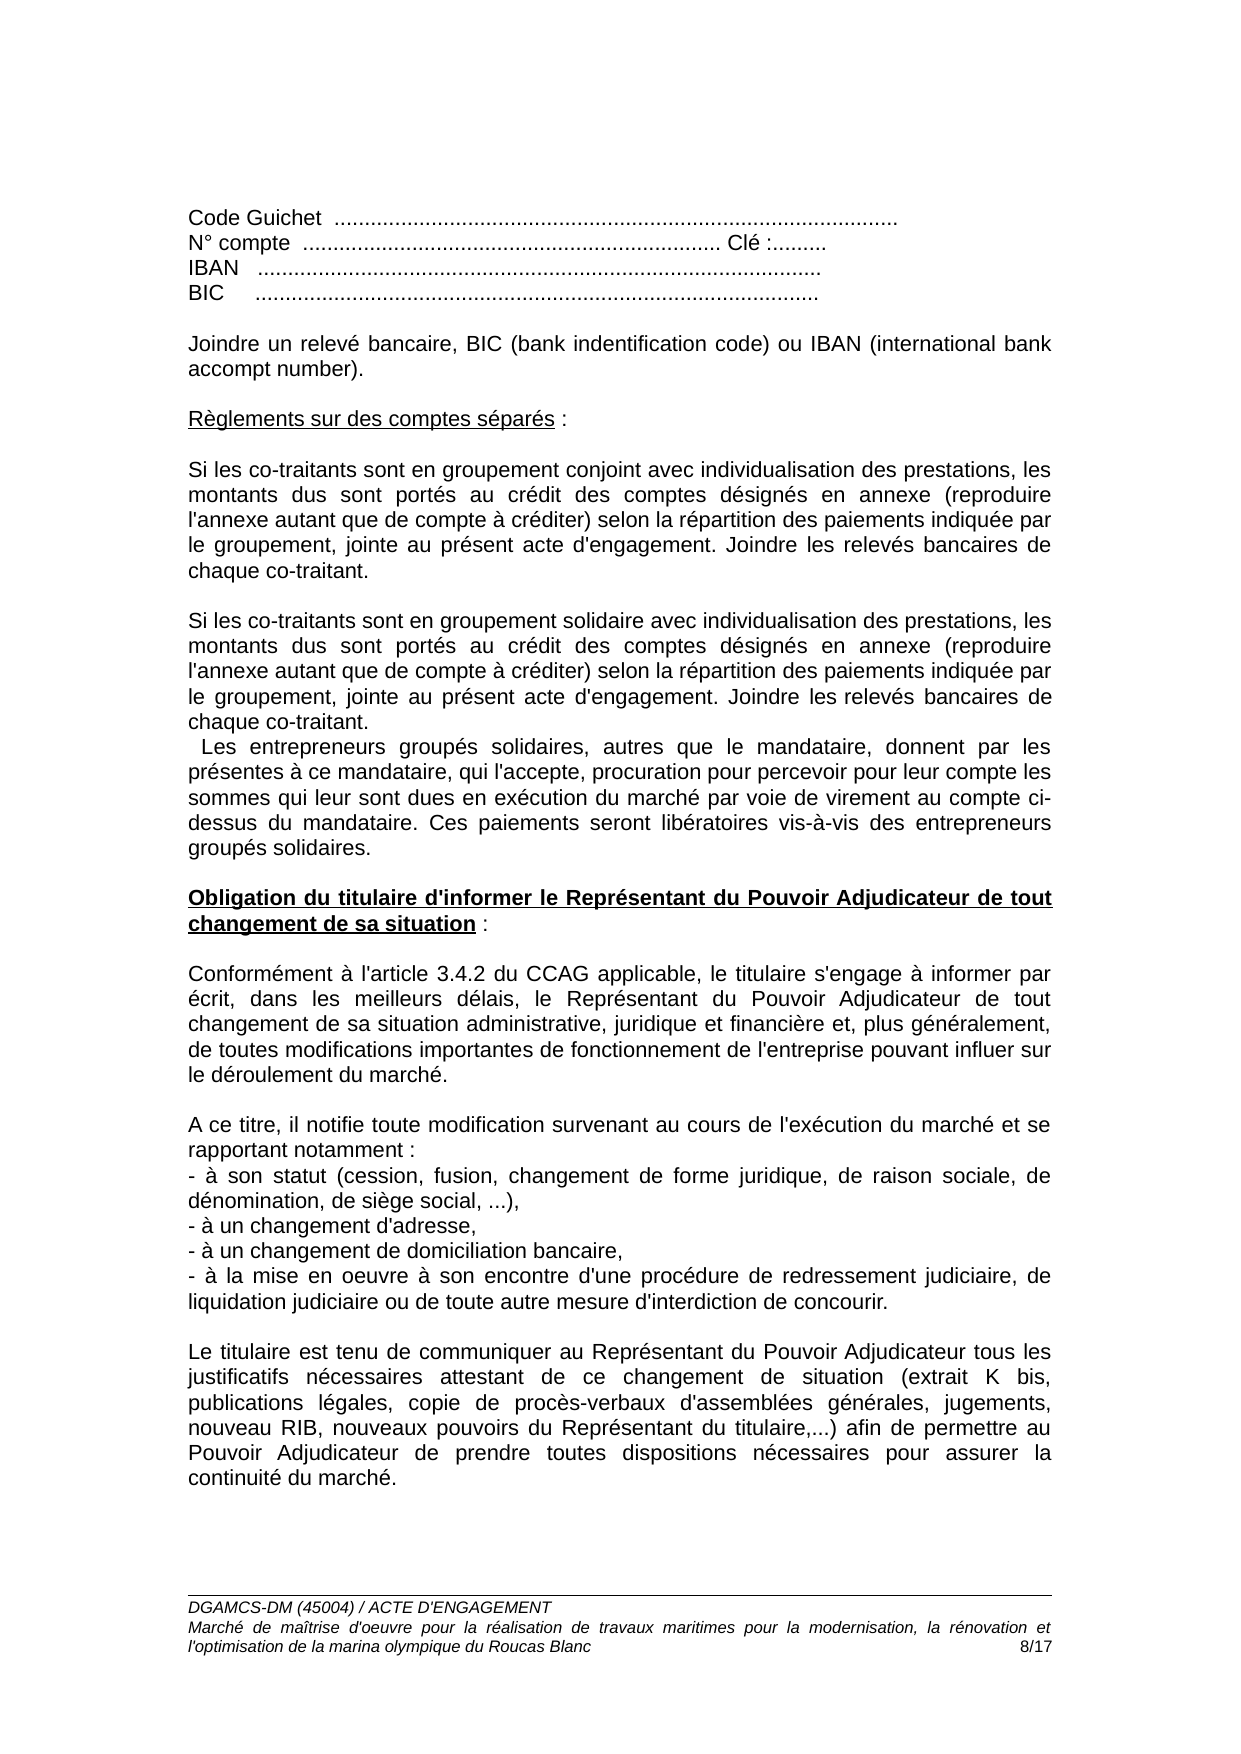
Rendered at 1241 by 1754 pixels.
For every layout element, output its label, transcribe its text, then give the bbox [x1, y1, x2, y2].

text IBAN ............................................................................................. [188, 255, 1052, 280]
text Les entrepreneurs groupés solidaires, autres que le mandataire, donnent par les présentes à ce mandataire, qui l'accepte, procuration pour percevoir pour leur compte les sommes qui leur sont dues en exécution du marché par voie de virement au compte ci-dessus du mandataire. Ces paiements seront libératoires vis-à-vis des entrepreneurs groupés solidaires. [188, 734, 1052, 860]
text - à un changement de domiciliation bancaire, [188, 1238, 1052, 1263]
text Joindre un relevé bancaire, BIC (bank indentification code) ou IBAN (international bank accompt number). [188, 331, 1052, 381]
text Obligation du titulaire d'informer le Représentant du Pouvoir Adjudicateur de tout [188, 885, 1052, 907]
text Le titulaire est tenu de communiquer au Représentant du Pouvoir Adjudicateur tous les justificatifs nécessaires attestant de ce changement de situation (extrait K bis, publications légales, copie de procès-verbaux d'assemblées générales, jugements, nouveau RIB, nouveaux pouvoirs du Représentant du titulaire,...) afin de permettre au Pouvoir Adjudicateur de prendre toutes dispositions nécessaires pour assurer la continuité du marché. [188, 1339, 1052, 1490]
text N° compte ..................................................................... Clé :......... [188, 230, 1052, 255]
text Code Guichet ............................................................................................. [188, 204, 1052, 230]
text - à la mise en oeuvre à son encontre d'une procédure de redressement judiciaire, de liquidation judiciaire ou de toute autre mesure d'interdiction de concourir. [188, 1263, 1052, 1314]
text - à un changement d'adresse, [188, 1213, 1052, 1238]
text BIC ............................................................................................. [188, 280, 1052, 305]
text Conformément à l'article 3.4.2 du CCAG applicable, le titulaire s'engage à informer par écrit, dans les meilleurs délais, le Représentant du Pouvoir Adjudicateur de tout changement de sa situation administrative, juridique et financière et, plus généralement, de toutes modifications importantes de fonctionnement de l'entreprise pouvant influer sur le déroulement du marché. [188, 961, 1052, 1087]
text A ce titre, il notifie toute modification survenant au cours de l'exécution du marché et se rapportant notamment : [188, 1112, 1052, 1162]
text Si les co-traitants sont en groupement solidaire avec individualisation des prestations, les montants dus sont portés au crédit des comptes désignés en annexe (reproduire l'annexe autant que de compte à créditer) selon la répartition des paiements indiquée par le groupement, jointe au présent acte d'engagement. Joindre les relevés bancaires de chaque co-traitant. [188, 608, 1052, 734]
text - à son statut (cession, fusion, changement de forme juridique, de raison sociale, de dénomination, de siège social, ...), [188, 1162, 1052, 1213]
text Règlements sur des comptes séparés : [188, 406, 1052, 431]
text changement de sa situation : [188, 908, 1052, 936]
text Si les co-traitants sont en groupement conjoint avec individualisation des prestations, les montants dus sont portés au crédit des comptes désignés en annexe (reproduire l'annexe autant que de compte à créditer) selon la répartition des paiements indiquée par le groupement, jointe au présent acte d'engagement. Joindre les relevés bancaires de chaque co-traitant. [188, 457, 1052, 583]
